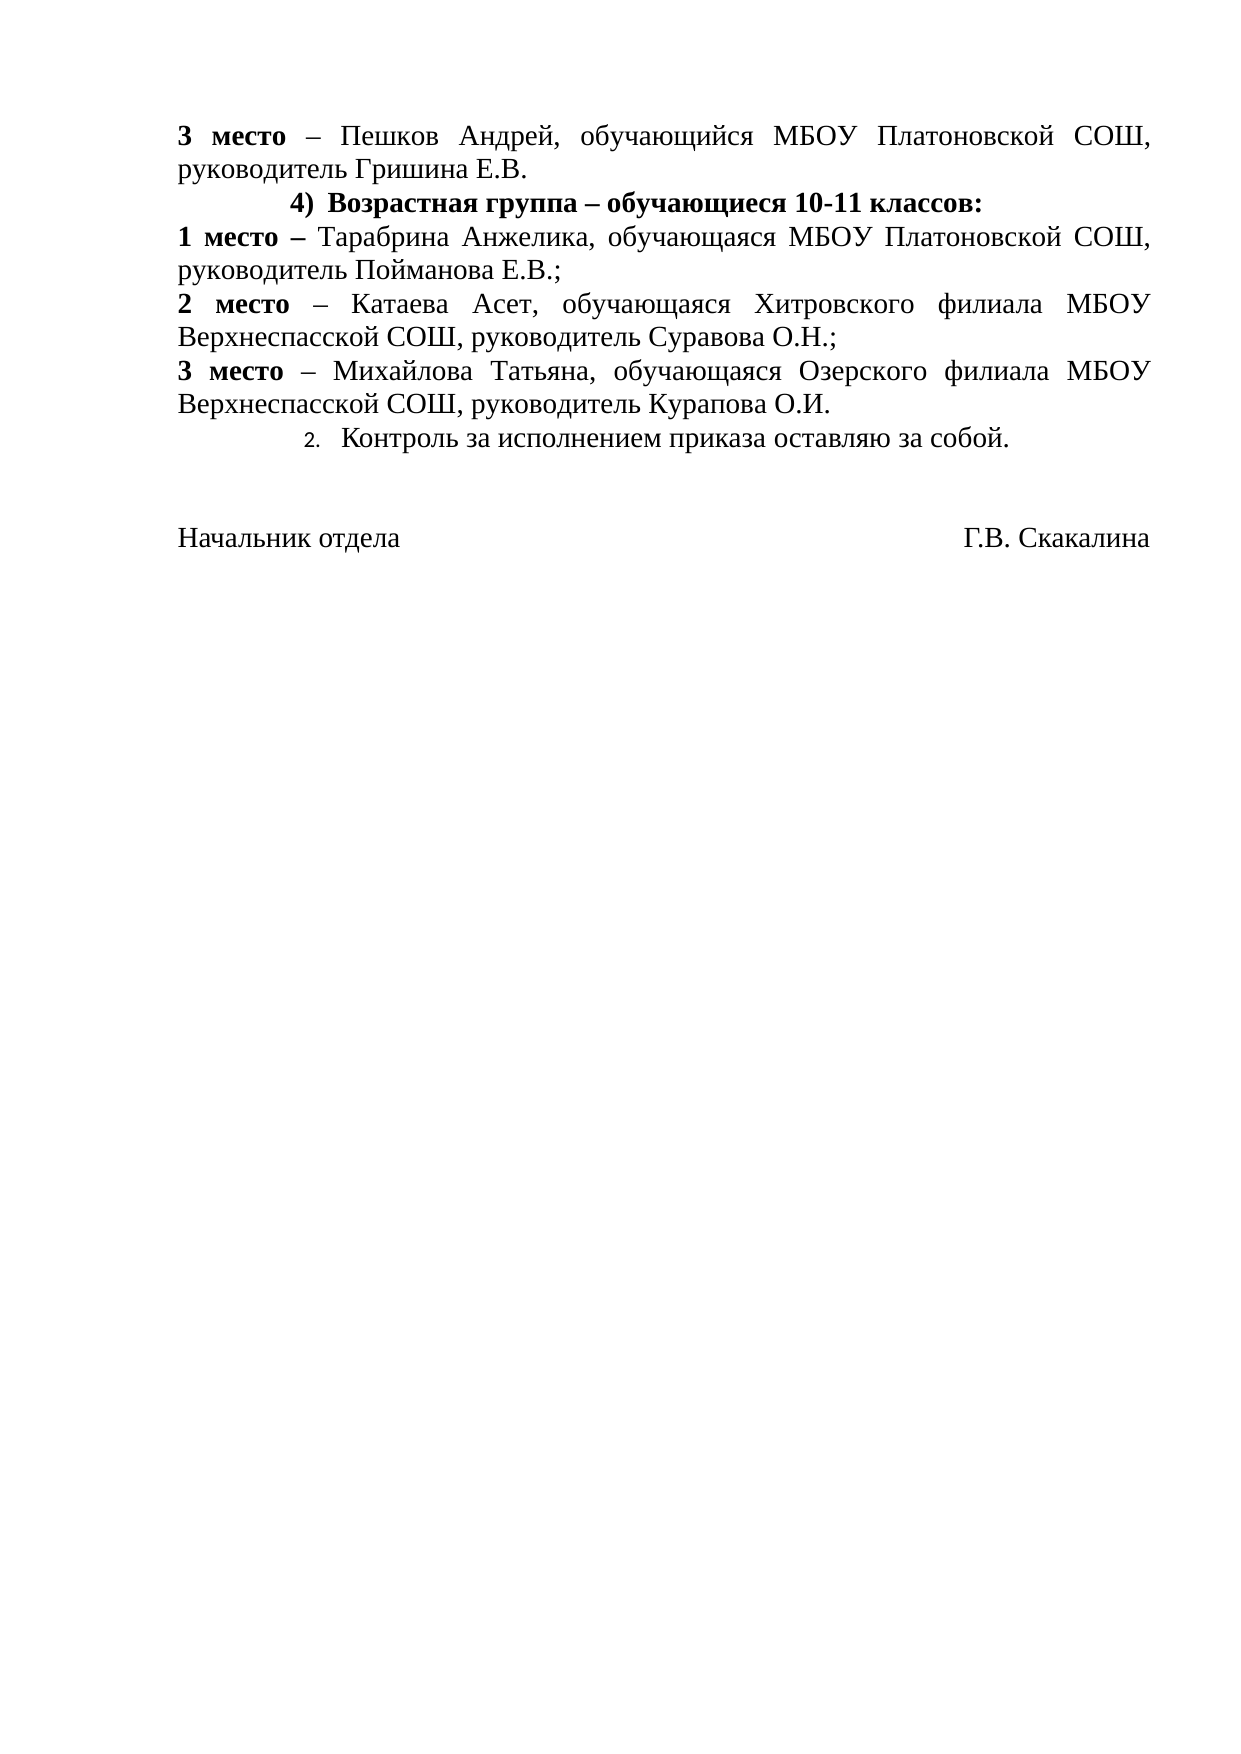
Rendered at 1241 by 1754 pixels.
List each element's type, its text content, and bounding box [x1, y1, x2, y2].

text Начальник отдела Г.В. Скакалина [177, 521, 1152, 554]
list Возрастная группа – обучающиеся 10-11 классов: [290, 185, 1152, 219]
text 3 место – Пешков Андрей, обучающийся МБОУ Платоновской СОШ, руководитель Гришина Е.В. [177, 118, 1152, 185]
list Контроль за исполнением приказа оставляю за собой. [215, 420, 1152, 453]
text 2 место – Катаева Асет, обучающаяся Хитровского филиала МБОУ Верхнеспасской СОШ, руководитель Суравова О.Н.; [177, 286, 1152, 353]
text 3 место – Михайлова Татьяна, обучающаяся Озерского филиала МБОУ Верхнеспасской СОШ, руководитель Курапова О.И. [177, 353, 1152, 420]
text 1 место – Тарабрина Анжелика, обучающаяся МБОУ Платоновской СОШ, руководитель Пойманова Е.В.; [177, 219, 1152, 286]
